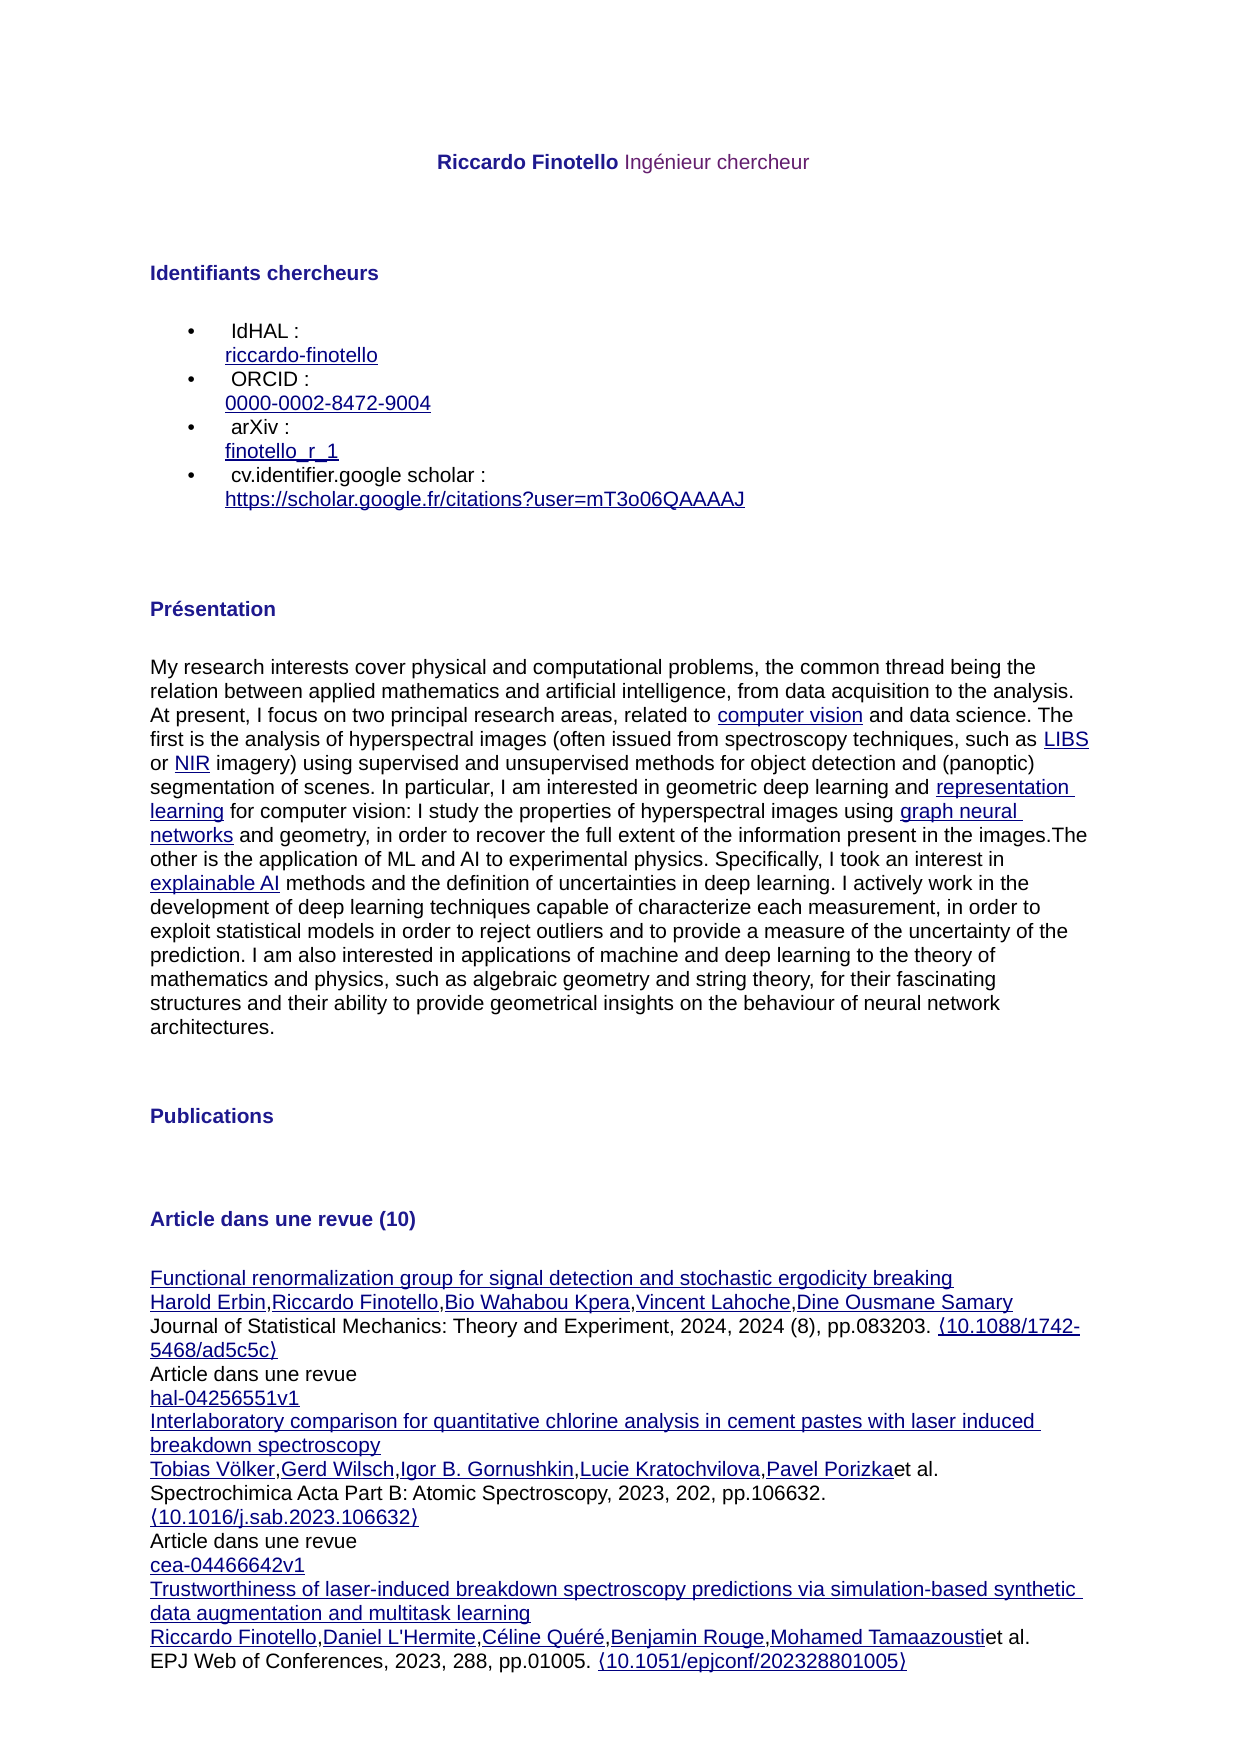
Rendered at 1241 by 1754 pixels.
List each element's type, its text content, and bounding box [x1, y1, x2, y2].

list cv.identifier.google scholar : [187, 462, 1090, 486]
list https://scholar.google.fr/citations?user=mT3o06QAAAAJ [187, 486, 1090, 510]
list riccardo-finotello [187, 343, 1090, 367]
list arXiv : [187, 414, 1090, 438]
list IdHAL : [187, 319, 1090, 343]
list finotello_r_1 [187, 438, 1090, 462]
table_cell Trustworthiness of laser-induced breakdown spectroscopy predictions via simulation-based synthetic data augmentation and multitask learning Riccardo Finotello,Daniel L'Hermite,Céline Quéré,Benjamin Rouge,Mohamed Tamaazoustiet al. EPJ Web of Conferences, 2023, 288, pp.01005. ⟨10.1051/epjconf/202328801005⟩ [150, 1577, 1090, 1673]
list 0000-0002-8472-9004 [187, 391, 1090, 414]
table_header Functional renormalization group for signal detection and stochastic ergodicity breaking Harold Erbin,Riccardo Finotello,Bio Wahabou Kpera,Vincent Lahoche,Dine Ousmane Samary Journal of Statistical Mechanics: Theory and Experiment, 2024, 2024 (8), pp.083203. ⟨10.1088/1742-5468/ad5c5c⟩ Article dans une revue hal-04256551v1 [150, 1266, 1090, 1409]
subtitle Publications [150, 1104, 1090, 1128]
list ORCID : [187, 367, 1090, 391]
subtitle Identifiants chercheurs [150, 260, 1090, 284]
subtitle Article dans une revue (10) [150, 1207, 1090, 1231]
text My research interests cover physical and computational problems, the common thread being the relation between applied mathematics and artificial intelligence, from data acquisition to the analysis. At present, I focus on two principal research areas, related to computer vision and data science. The first is the analysis of hyperspectral images (often issued from spectroscopy techniques, such as LIBS or NIR imagery) using supervised and unsupervised methods for object detection and (panoptic) segmentation of scenes. In particular, I am interested in geometric deep learning and representation learning for computer vision: I study the properties of hyperspectral images using graph neural networks and geometry, in order to recover the full extent of the information present in the images.The other is the application of ML and AI to experimental physics. Specifically, I took an interest in explainable AI methods and the definition of uncertainties in deep learning. I actively work in the development of deep learning techniques capable of characterize each measurement, in order to exploit statistical models in order to reject outliers and to provide a measure of the uncertainty of the prediction. I am also interested in applications of machine and deep learning to the theory of mathematics and physics, such as algebraic geometry and string theory, for their fascinating structures and their ability to provide geometrical insights on the behaviour of neural network architectures. [150, 655, 1090, 1038]
subtitle Présentation [150, 597, 1090, 621]
subtitle Riccardo Finotello Ingénieur chercheur [150, 150, 1090, 174]
table_cell Interlaboratory comparison for quantitative chlorine analysis in cement pastes with laser induced breakdown spectroscopy Tobias Völker,Gerd Wilsch,Igor B. Gornushkin,Lucie Kratochvilova,Pavel Porizkaet al. Spectrochimica Acta Part B: Atomic Spectroscopy, 2023, 202, pp.106632. ⟨10.1016/j.sab.2023.106632⟩ Article dans une revue cea-04466642v1 [150, 1409, 1090, 1577]
